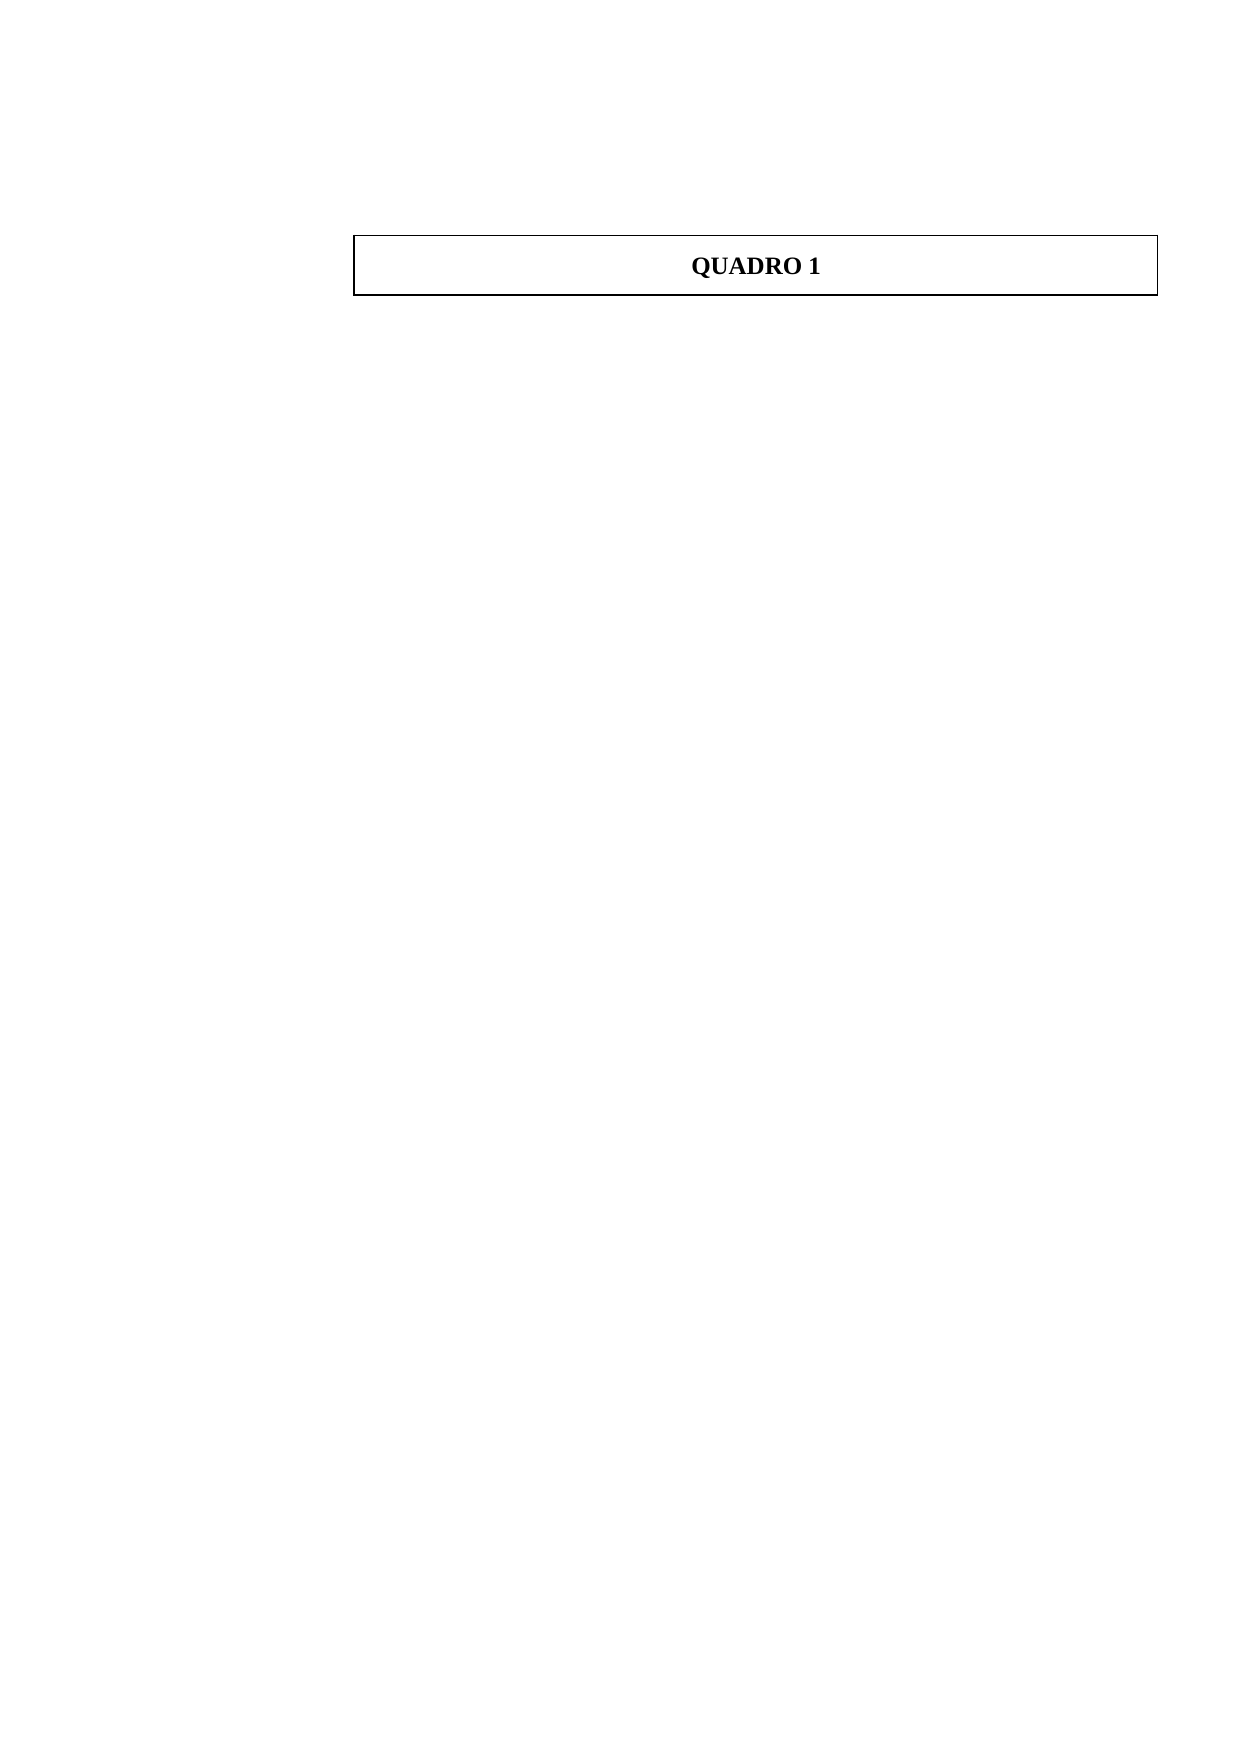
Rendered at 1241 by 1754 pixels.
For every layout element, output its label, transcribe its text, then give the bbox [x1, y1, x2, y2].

table_header QUADRO 1 [355, 236, 1157, 294]
